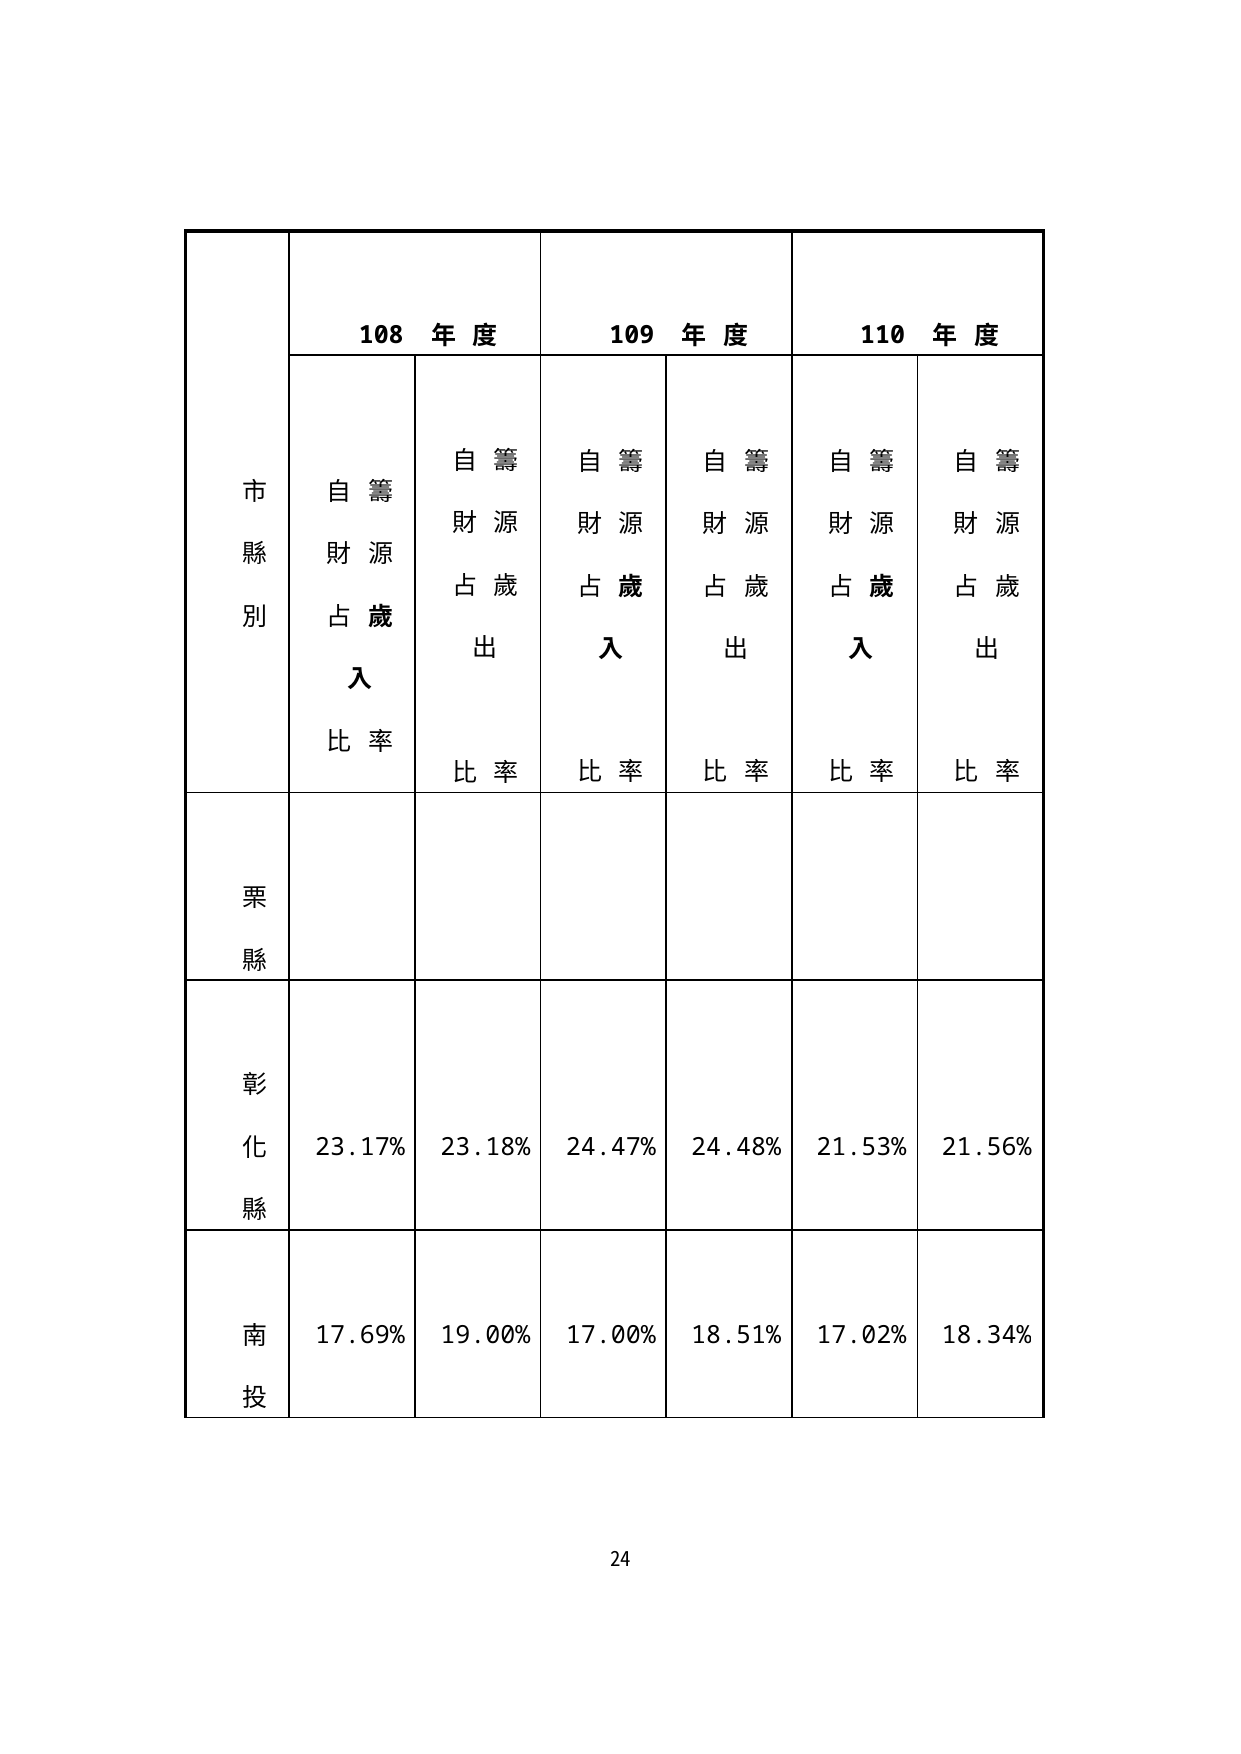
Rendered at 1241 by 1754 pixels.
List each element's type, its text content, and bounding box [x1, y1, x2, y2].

table_cell 自籌財源占歲入 比率 [541, 356, 665, 792]
table_cell 南投 [187, 1231, 288, 1417]
table_cell 自籌財源占歲出 比率 [667, 356, 791, 792]
table_cell 17.00% [541, 1231, 665, 1417]
table_cell 17.02% [793, 1231, 917, 1417]
table_cell 23.17% [290, 981, 414, 1229]
table_header 108年度 [290, 233, 540, 354]
table_cell 17.69% [290, 1231, 414, 1417]
table_header 110年度 [793, 233, 1042, 354]
table_cell 21.56% [918, 981, 1042, 1229]
table_cell 栗縣 [187, 793, 288, 979]
table_cell 19.00% [416, 1231, 540, 1417]
table_cell [541, 793, 665, 979]
table_cell 23.18% [416, 981, 540, 1229]
table_cell 彰化縣 [187, 981, 288, 1229]
table_cell [416, 793, 540, 979]
table_cell 自籌財源占歲入 比率 [290, 356, 414, 792]
table_cell 24.47% [541, 981, 665, 1229]
table_cell 18.34% [918, 1231, 1042, 1417]
table_cell [793, 793, 917, 979]
table_cell 18.51% [667, 1231, 791, 1417]
table_cell [667, 793, 791, 979]
table_cell [290, 793, 414, 979]
table_cell 自籌財源占歲出 比率 [416, 356, 540, 792]
table_cell 自籌財源占歲入 比率 [793, 356, 917, 792]
table_header 109年度 [541, 233, 791, 354]
table_cell 自籌財源占歲出 比率 [918, 356, 1042, 792]
table_cell 24.48% [667, 981, 791, 1229]
table_header 市縣別 [187, 233, 288, 792]
table_cell [918, 793, 1042, 979]
table_cell 21.53% [793, 981, 917, 1229]
